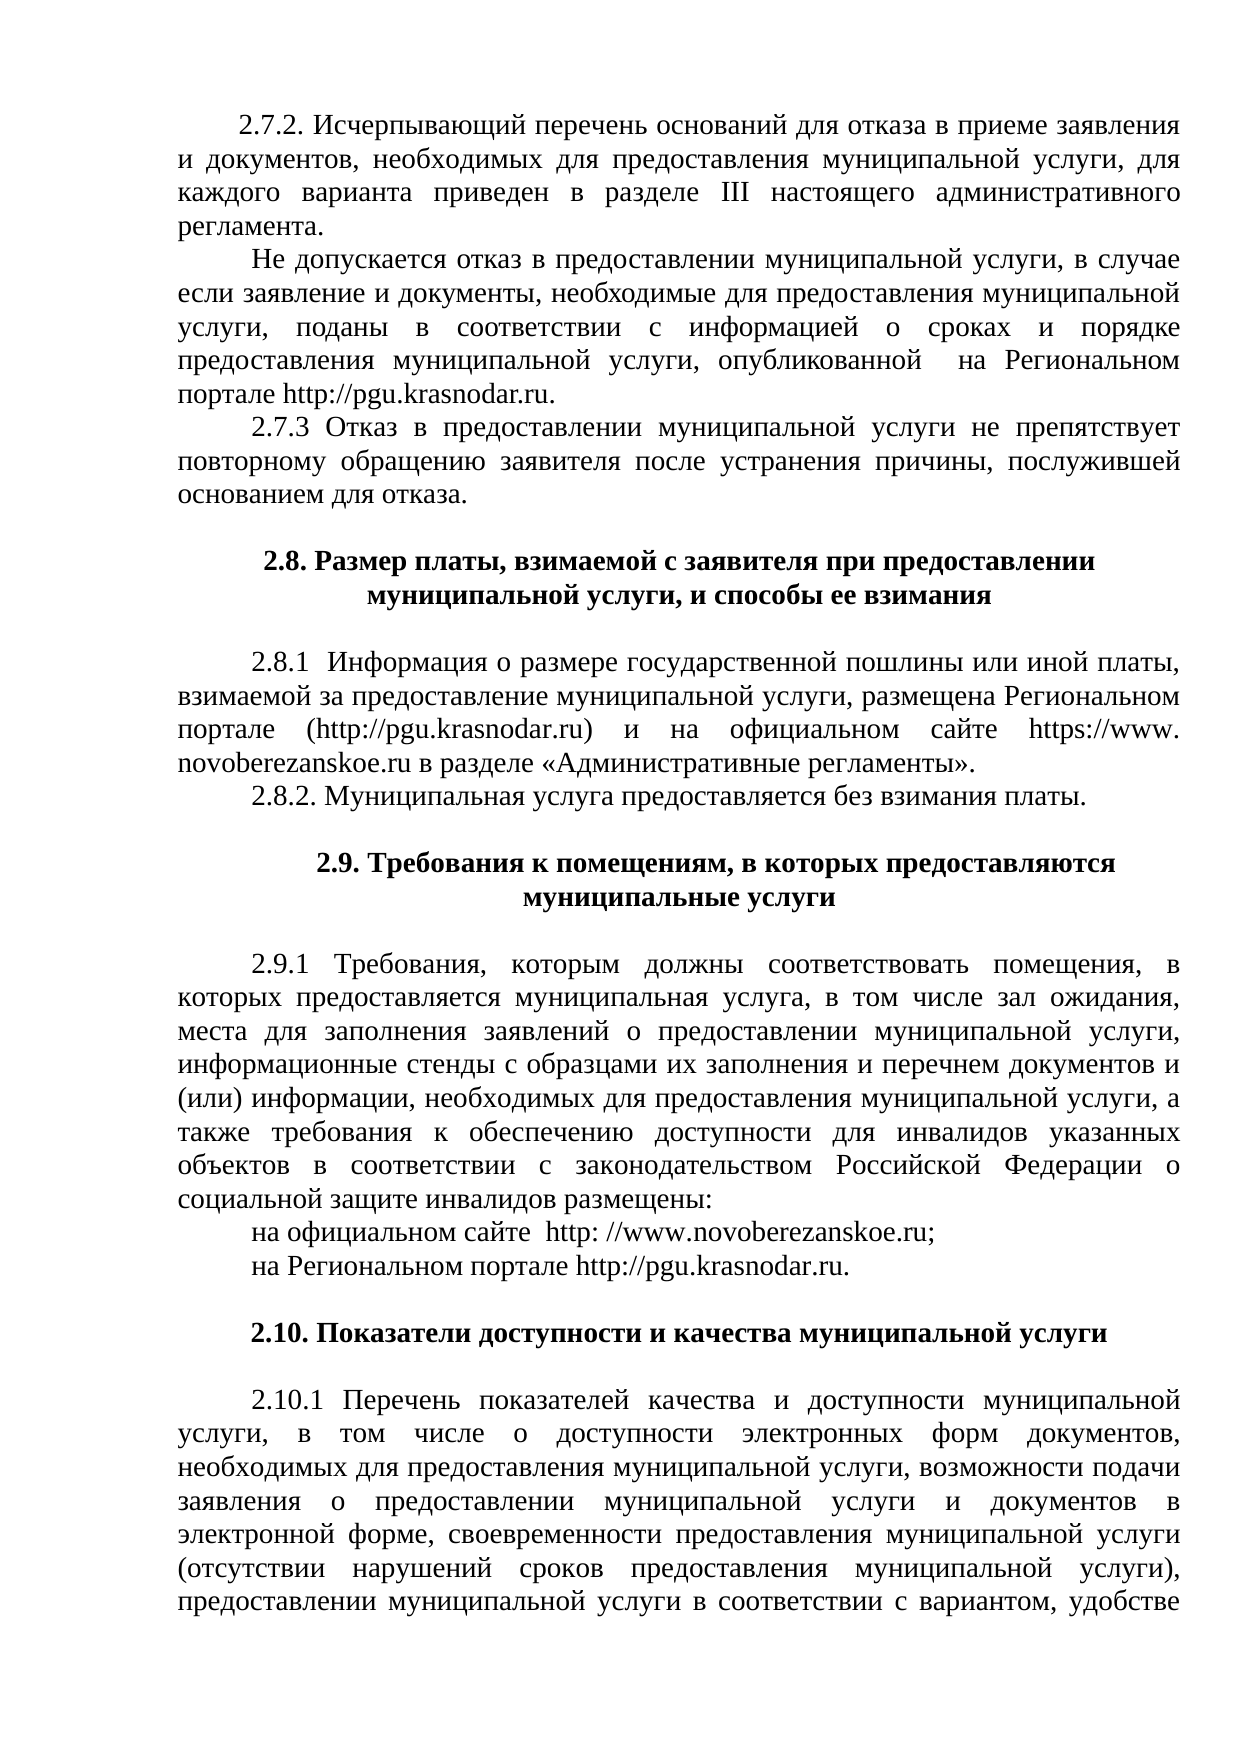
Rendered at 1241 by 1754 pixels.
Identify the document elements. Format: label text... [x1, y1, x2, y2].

text 2.10. Показатели доступности и качества муниципальной услуги [177, 1315, 1181, 1348]
list 2.7.2. Исчерпывающий перечень оснований для отказа в приеме заявления и документов, необходимых для предоставления муниципальной услуги, для каждого варианта приведен в разделе III настоящего административного регламента. [177, 107, 1181, 242]
text 2.8.2. Муниципальная услуга предоставляется без взимания платы. [177, 778, 1181, 812]
text 2.7.3 Отказ в предоставлении муниципальной услуги не препятствует повторному обращению заявителя после устранения причины, послужившей основанием для отказа. [177, 409, 1181, 510]
text 2.9. Требования к помещениям, в которых предоставляются муниципальные услуги [177, 845, 1181, 912]
text 2.9.1 Требования, которым должны соответствовать помещения, в которых предоставляется муниципальная услуга, в том числе зал ожидания, места для заполнения заявлений о предоставлении муниципальной услуги, информационные стенды с образцами их заполнения и перечнем документов и (или) информации, необходимых для предоставления муниципальной услуги, а также требования к обеспечению доступности для инвалидов указанных объектов в соответствии с законодательством Российской Федерации о социальной защите инвалидов размещены: [177, 946, 1181, 1214]
text на официальном сайте http: //www.novoberezanskoe.ru; [177, 1214, 1181, 1248]
list 2.8. Размер платы, взимаемой с заявителя при предоставлении муниципальной услуги, и способы ее взимания [177, 543, 1181, 611]
text Не допускается отказ в предоставлении муниципальной услуги, в случае если заявление и документы, необходимые для предоставления муниципальной услуги, поданы в соответствии с информацией о сроках и порядке предоставления муниципальной услуги, опубликованной на Региональном портале http://pgu.krasnodar.ru. [177, 242, 1181, 409]
text на Региональном портале http://pgu.krasnodar.ru. [177, 1248, 1181, 1281]
text 2.8.1 Информация о размере государственной пошлины или иной платы, взимаемой за предоставление муниципальной услуги, размещена Региональном портале (http://pgu.krasnodar.ru) и на официальном сайте https://www. novoberezanskoe.ru в разделе «Административные регламенты». [177, 644, 1181, 778]
text 2.10.1 Перечень показателей качества и доступности муниципальной услуги, в том числе о доступности электронных форм документов, необходимых для предоставления муниципальной услуги, возможности подачи заявления о предоставлении муниципальной услуги и документов в электронной форме, своевременности предоставления муниципальной услуги (отсутствии нарушений сроков предоставления муниципальной услуги), предоставлении муниципальной услуги в соответствии с вариантом, удобстве [177, 1382, 1181, 1617]
